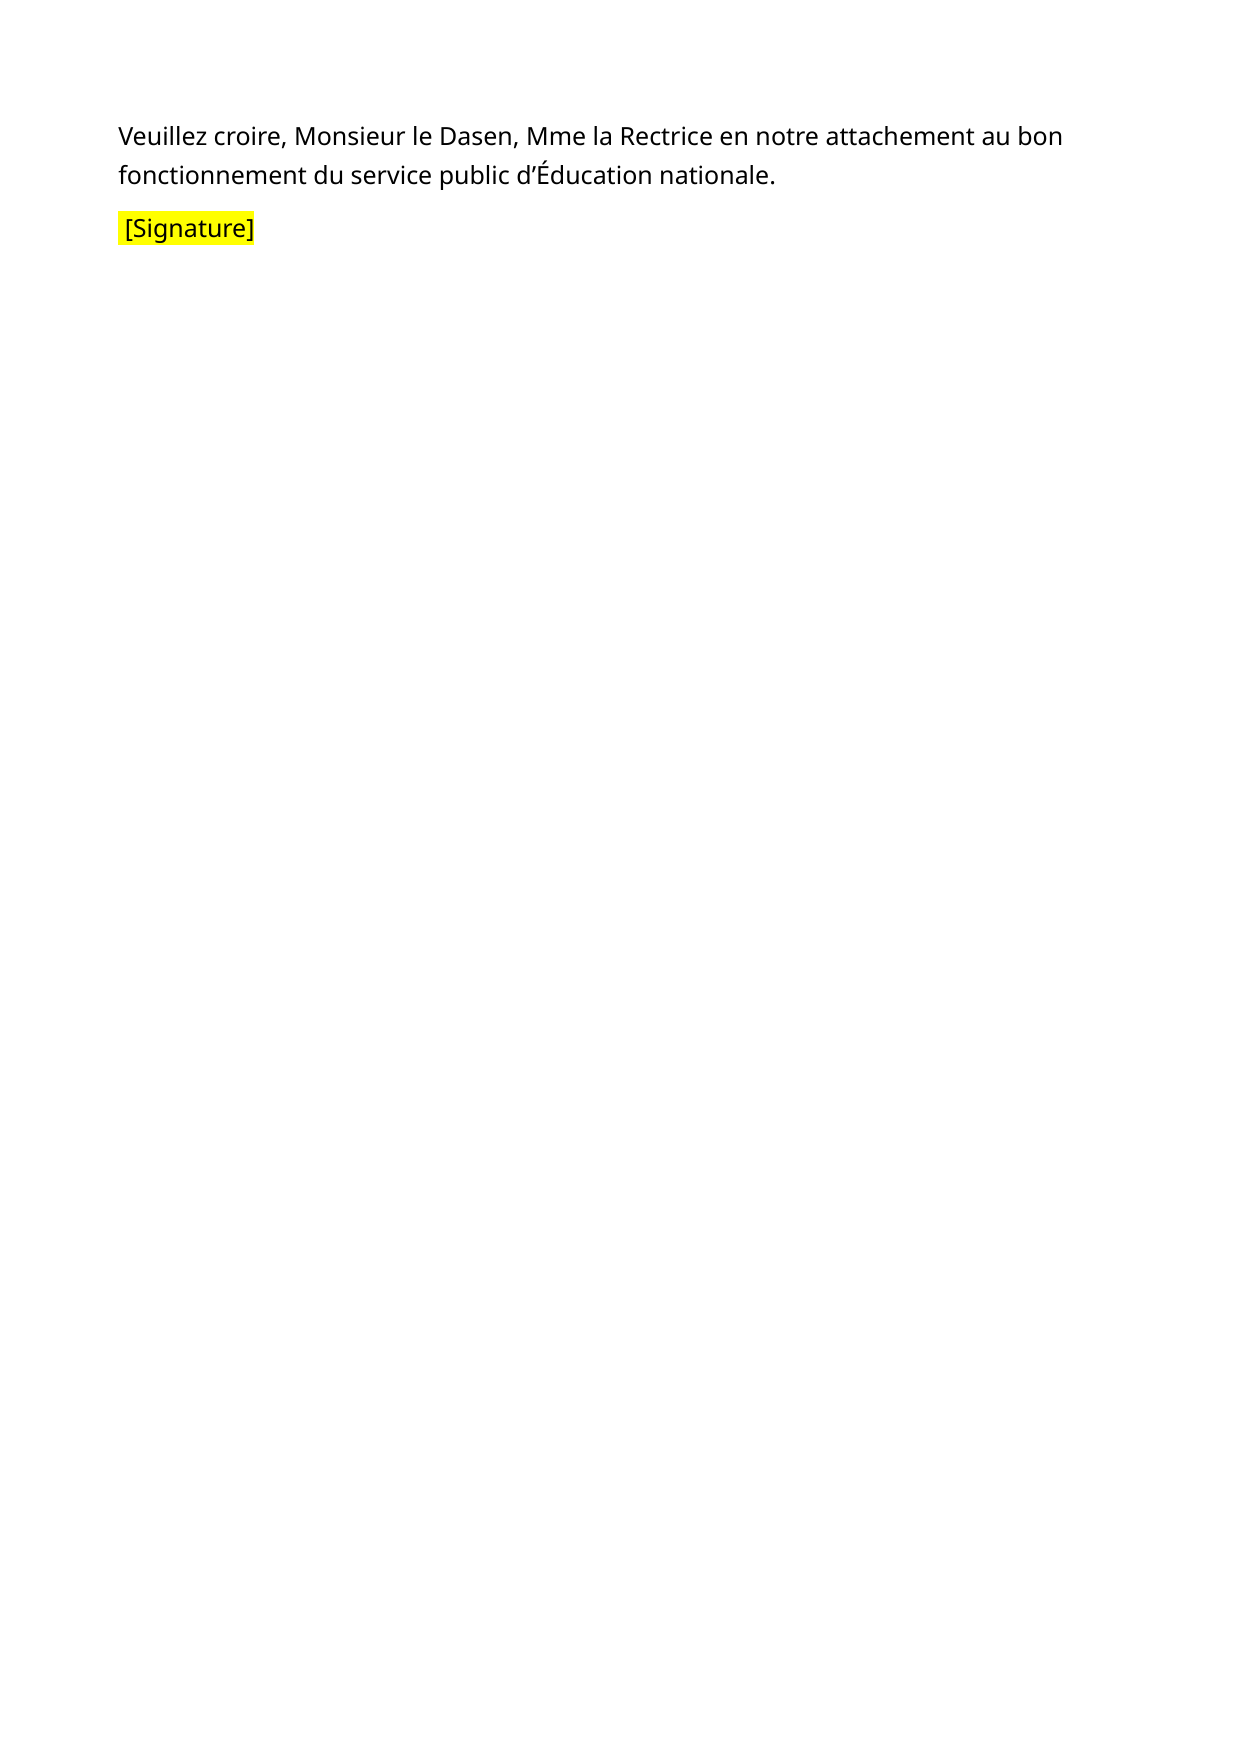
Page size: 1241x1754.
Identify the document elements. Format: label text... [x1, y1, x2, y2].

text [Signature] [118, 211, 1122, 245]
text Veuillez croire, Monsieur le Dasen, Mme la Rectrice en notre attachement au bon fonctionnement du service public d’Éducation nationale. [118, 118, 1122, 191]
